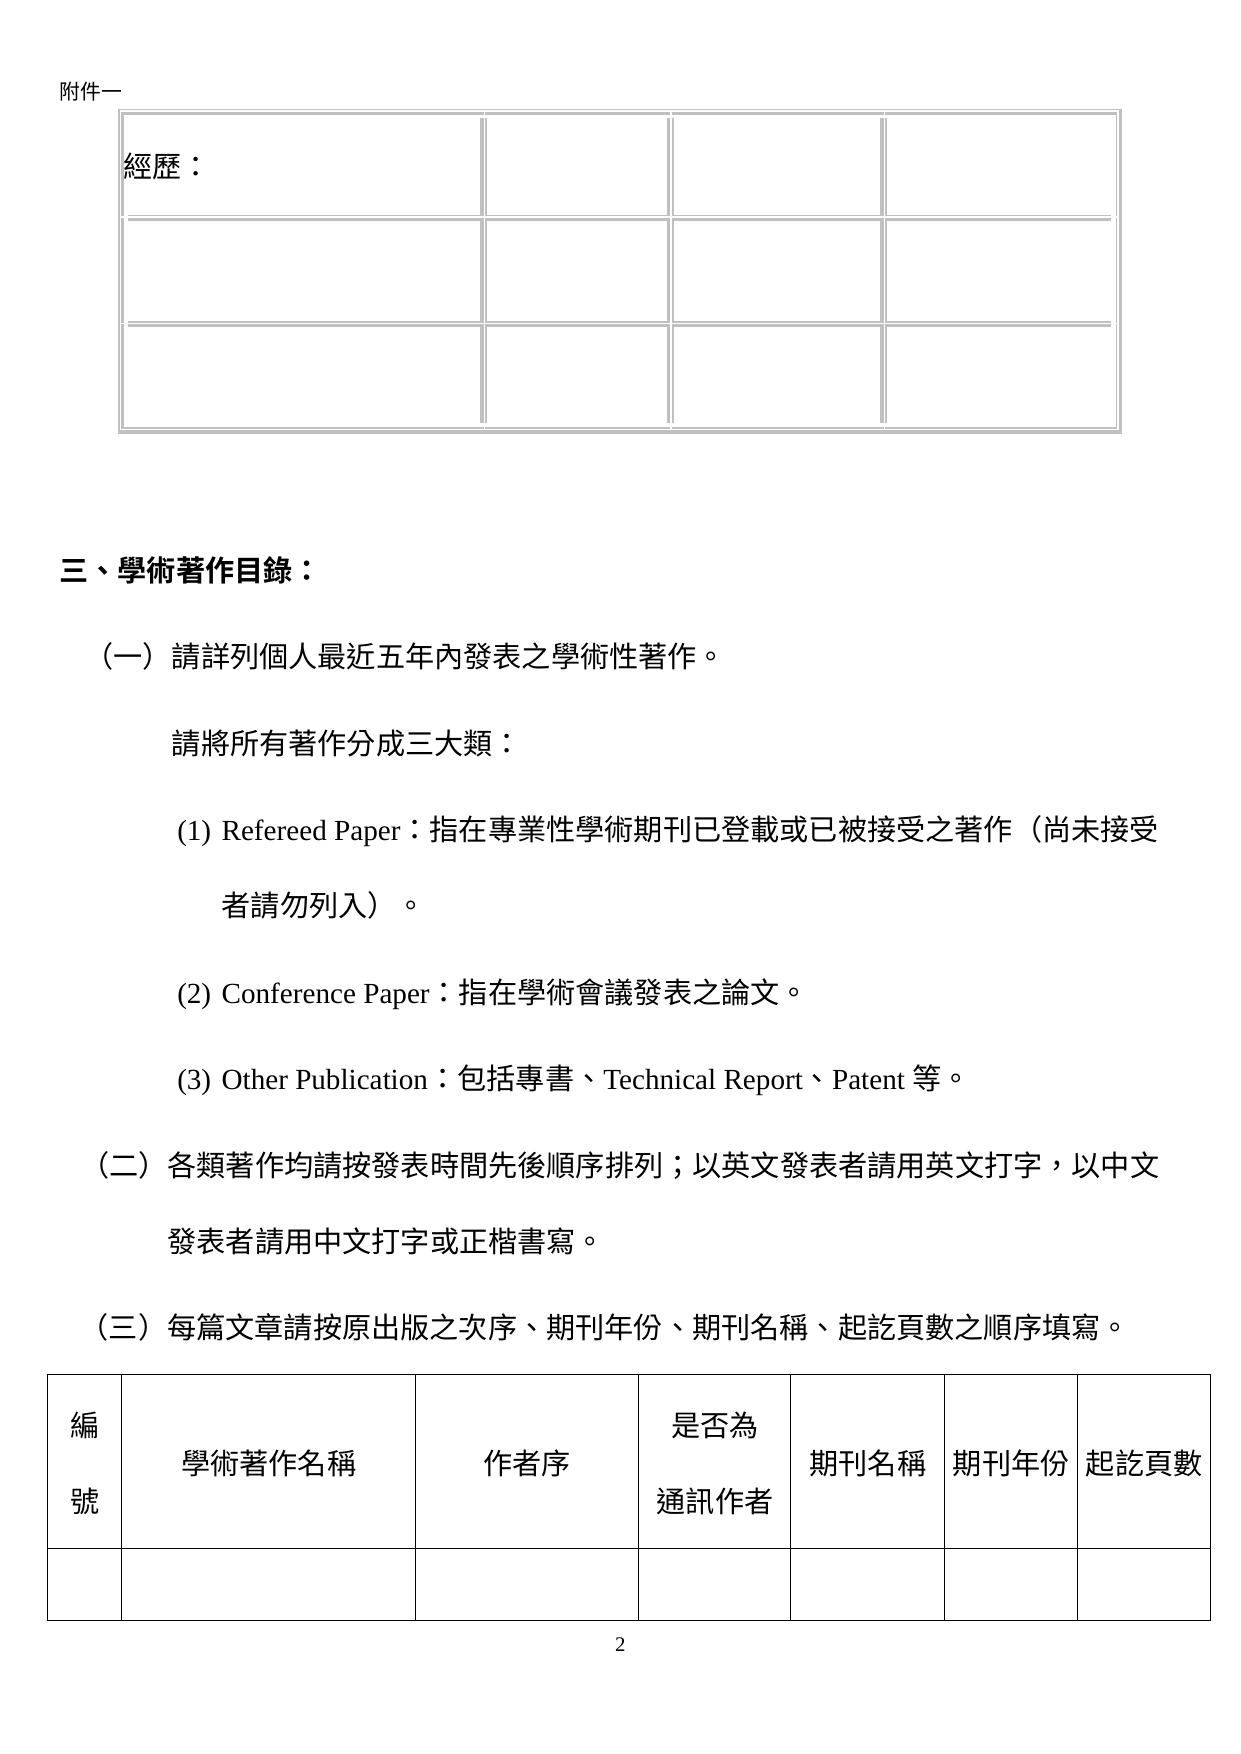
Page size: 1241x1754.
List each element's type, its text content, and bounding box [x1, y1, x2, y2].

table_header 期刊名稱 [791, 1375, 944, 1548]
table_cell 經歷： [124, 115, 483, 215]
table_cell [484, 321, 670, 427]
table_header 編號 [48, 1375, 121, 1548]
list Refereed Paper：指在專業性學術期刊已登載或已被接受之著作（尚未接受者請勿列入）。 [177, 790, 1181, 942]
table_cell [639, 1549, 790, 1620]
table_header 起訖頁數 [1078, 1375, 1210, 1548]
table_header 是否為 通訊作者 [639, 1375, 790, 1548]
table_cell [484, 110, 670, 215]
table_cell [884, 110, 1119, 215]
text 三、學術著作目錄： [59, 530, 1181, 606]
table_header 期刊年份 [945, 1375, 1077, 1548]
table_cell [945, 1549, 1077, 1620]
list Other Publication：包括專書、Technical Report、Patent 等。 [177, 1039, 1181, 1115]
table_header 作者序 [416, 1375, 638, 1548]
text （一）請詳列個人最近五年內發表之學術性著作。 [84, 617, 1181, 693]
table_header 學術著作名稱 [122, 1375, 415, 1548]
table_cell [674, 221, 880, 321]
table_cell [884, 321, 1119, 427]
list Conference Paper：指在學術會議發表之論文。 [177, 952, 1181, 1028]
table_cell [122, 1549, 415, 1620]
table_cell [1078, 1549, 1210, 1620]
table_cell [121, 321, 483, 427]
table_cell [487, 221, 667, 321]
text （三）每篇文章請按原出版之次序、期刊年份、期刊名稱、起訖頁數之順序填寫。 [59, 1288, 1181, 1364]
text （二）各類著作均請按發表時間先後順序排列；以英文發表者請用英文打字，以中文發表者請用中文打字或正楷書寫。 [80, 1125, 1181, 1277]
text 請將所有著作分成三大類： [84, 703, 1181, 779]
table_cell [791, 1549, 944, 1620]
table_cell [416, 1549, 638, 1620]
table_cell [670, 321, 883, 427]
table_cell [670, 110, 883, 215]
table_cell [884, 215, 1119, 321]
table_cell [48, 1549, 121, 1620]
table_cell [121, 215, 483, 321]
